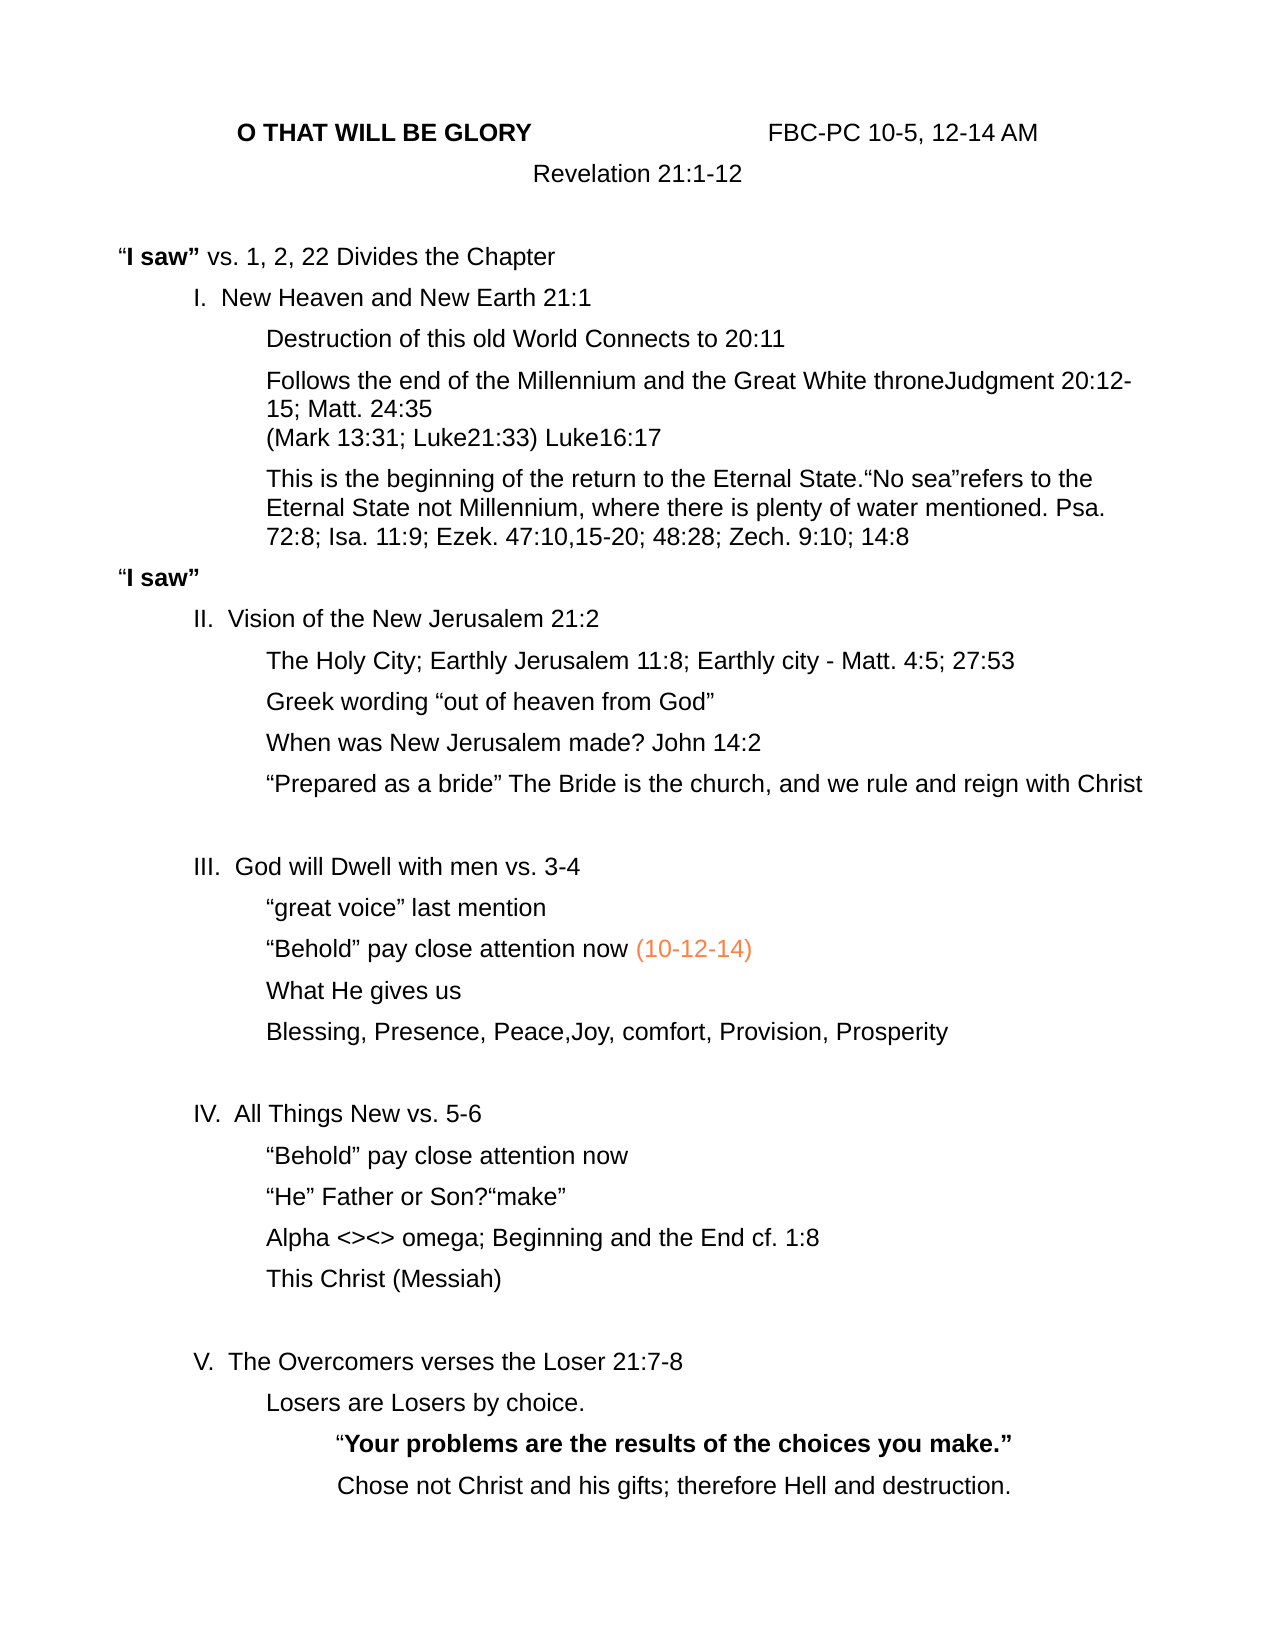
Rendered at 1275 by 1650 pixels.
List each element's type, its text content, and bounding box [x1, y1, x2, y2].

text Greek wording “out of heaven from God” [266, 687, 1157, 716]
text “He” Father or Son?“make” [266, 1182, 1157, 1211]
text O THAT WILL BE GLORY FBC-PC 10-5, 12-14 AM [118, 118, 1157, 147]
text Alpha <><> omega; Beginning and the End cf. 1:8 [266, 1223, 1157, 1252]
text This is the beginning of the return to the Eternal State.“No sea”refers to the Eternal State not Millennium, where there is plenty of water mentioned. Psa. 72:8; Isa. 11:9; Ezek. 47:10,15-20; 48:28; Zech. 9:10; 14:8 [266, 464, 1157, 551]
text “Behold” pay close attention now [266, 1141, 1157, 1169]
text Losers are Losers by choice. [266, 1388, 1157, 1417]
text When was New Jerusalem made? John 14:2 [266, 728, 1157, 757]
text This Christ (Messiah) [266, 1264, 1157, 1293]
text Revelation 21:1-12 [118, 159, 1157, 188]
list I. New Heaven and New Earth 21:1 [156, 283, 1157, 312]
list III. God will Dwell with men vs. 3-4 [156, 852, 1157, 881]
text What He gives us [266, 976, 1157, 1004]
text Follows the end of the Millennium and the Great White throneJudgment 20:12-15; Matt. 24:35 (Mark 13:31; Luke21:33) Luke16:17 [266, 366, 1157, 452]
text “I saw” vs. 1, 2, 22 Divides the Chapter [118, 242, 1157, 271]
text “Prepared as a bride” The Bride is the church, and we rule and reign with Christ [266, 769, 1157, 798]
text Blessing, Presence, Peace,Joy, comfort, Provision, Prosperity [266, 1017, 1157, 1046]
list IV. All Things New vs. 5-6 [156, 1099, 1157, 1128]
text “Your problems are the results of the choices you make.” [192, 1429, 1157, 1458]
text Destruction of this old World Connects to 20:11 [266, 324, 1157, 353]
list V. The Overcomers verses the Loser 21:7-8 [156, 1347, 1157, 1376]
list II. Vision of the New Jerusalem 21:2 [156, 604, 1157, 633]
text “I saw” [118, 563, 1157, 592]
text The Holy City; Earthly Jerusalem 11:8; Earthly city - Matt. 4:5; 27:53 [266, 646, 1157, 674]
text Chose not Christ and his gifts; therefore Hell and destruction. [192, 1471, 1157, 1499]
text “great voice” last mention [266, 893, 1157, 922]
text “Behold” pay close attention now (10-12-14) [266, 934, 1157, 963]
